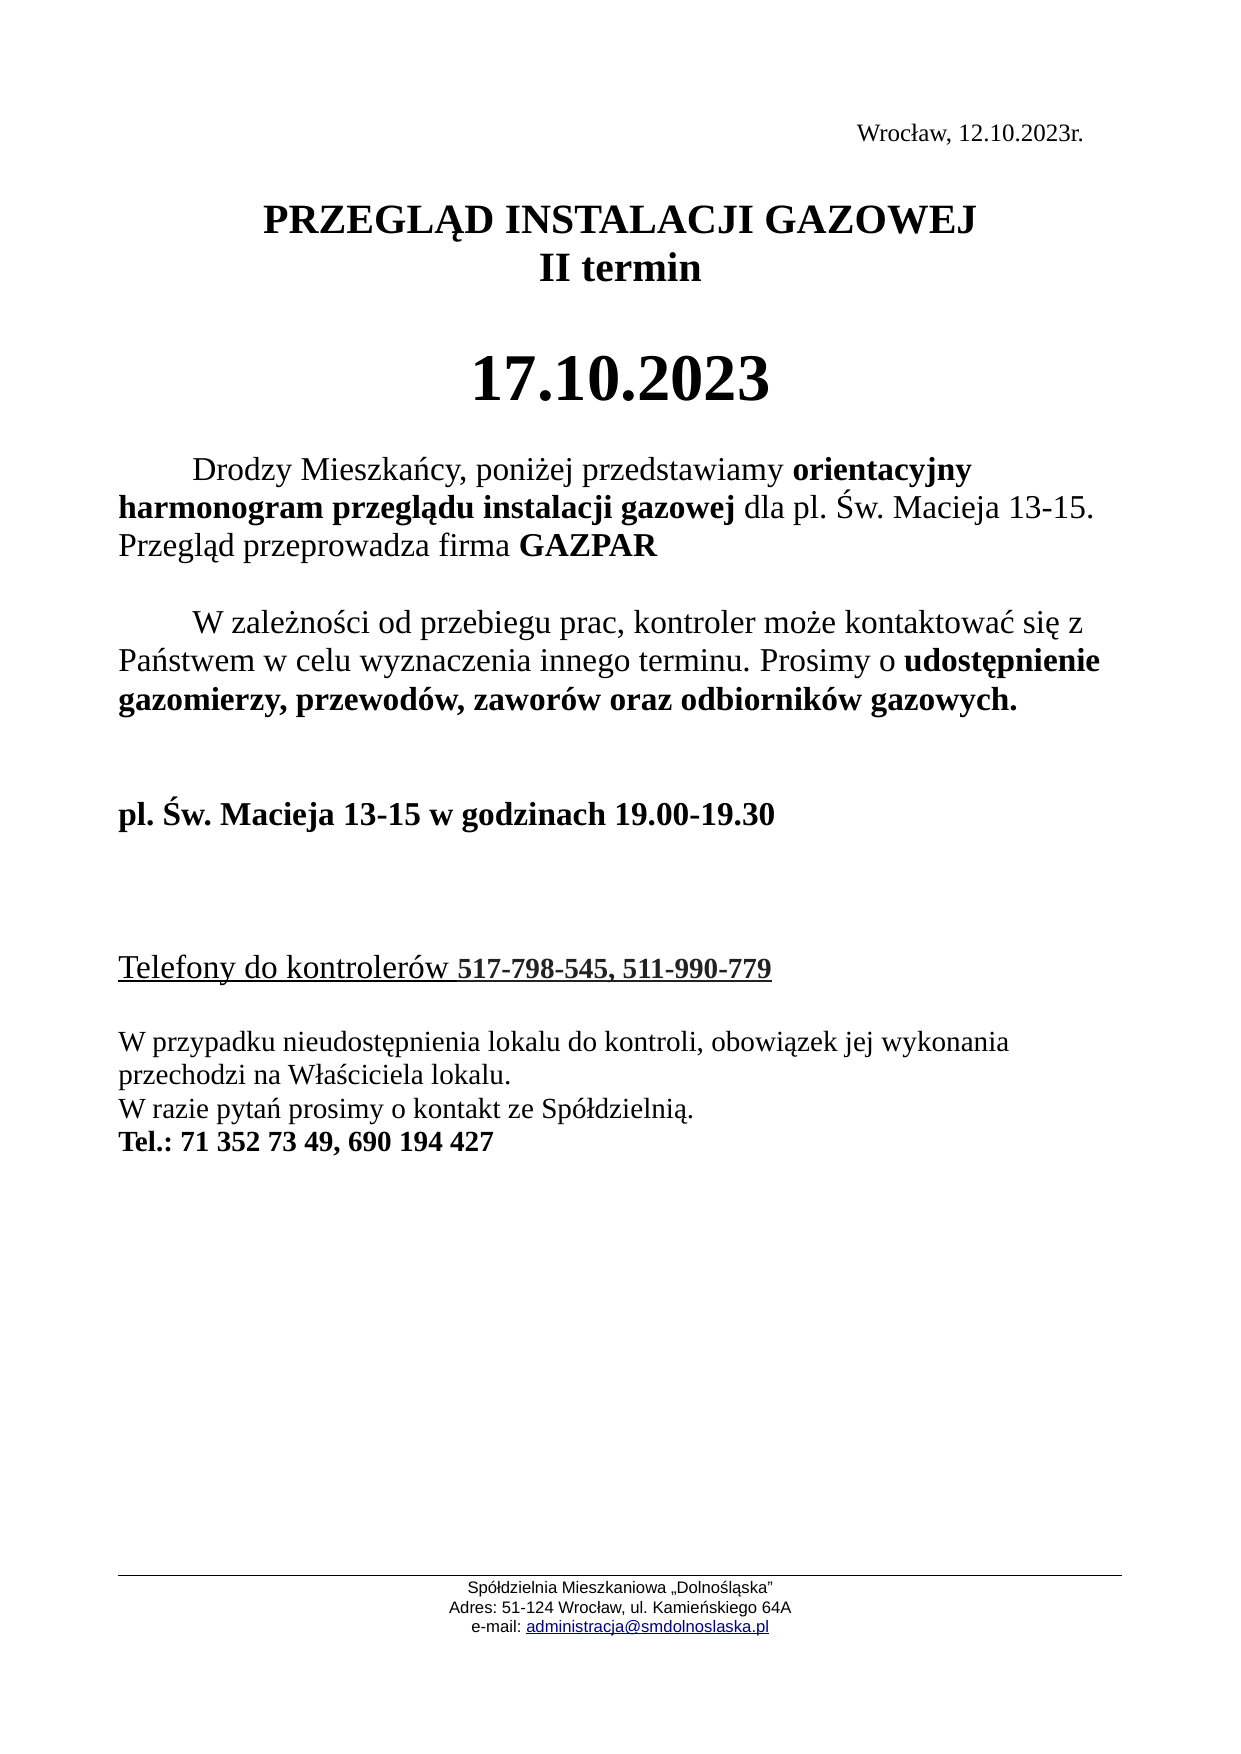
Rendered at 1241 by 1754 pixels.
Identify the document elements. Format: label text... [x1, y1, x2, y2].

text Tel.: 71 352 73 49, 690 194 427 [118, 1124, 1122, 1158]
text Wrocław, 12.10.2023r. [118, 118, 1122, 147]
text Drodzy Mieszkańcy, poniżej przedstawiamy orientacyjny harmonogram przeglądu instalacji gazowej dla pl. Św. Macieja 13-15. Przegląd przeprowadza firma GAZPAR [118, 449, 1122, 564]
text W zależności od przebiegu prac, kontroler może kontaktować się z Państwem w celu wyznaczenia innego terminu. Prosimy o udostępnienie gazomierzy, przewodów, zaworów oraz odbiorników gazowych. [118, 602, 1122, 717]
text II termin [118, 243, 1122, 291]
text 17.10.2023 [118, 338, 1122, 415]
text PRZEGLĄD INSTALACJI GAZOWEJ [118, 195, 1122, 243]
text W razie pytań prosimy o kontakt ze Spółdzielnią. [118, 1091, 1122, 1124]
text W przypadku nieudostępnienia lokalu do kontroli, obowiązek jej wykonania przechodzi na Właściciela lokalu. [118, 1024, 1122, 1091]
text Telefony do kontrolerów 517-798-545, 511-990-779 [118, 947, 1122, 985]
text pl. Św. Macieja 13-15 w godzinach 19.00-19.30 [118, 794, 1122, 832]
